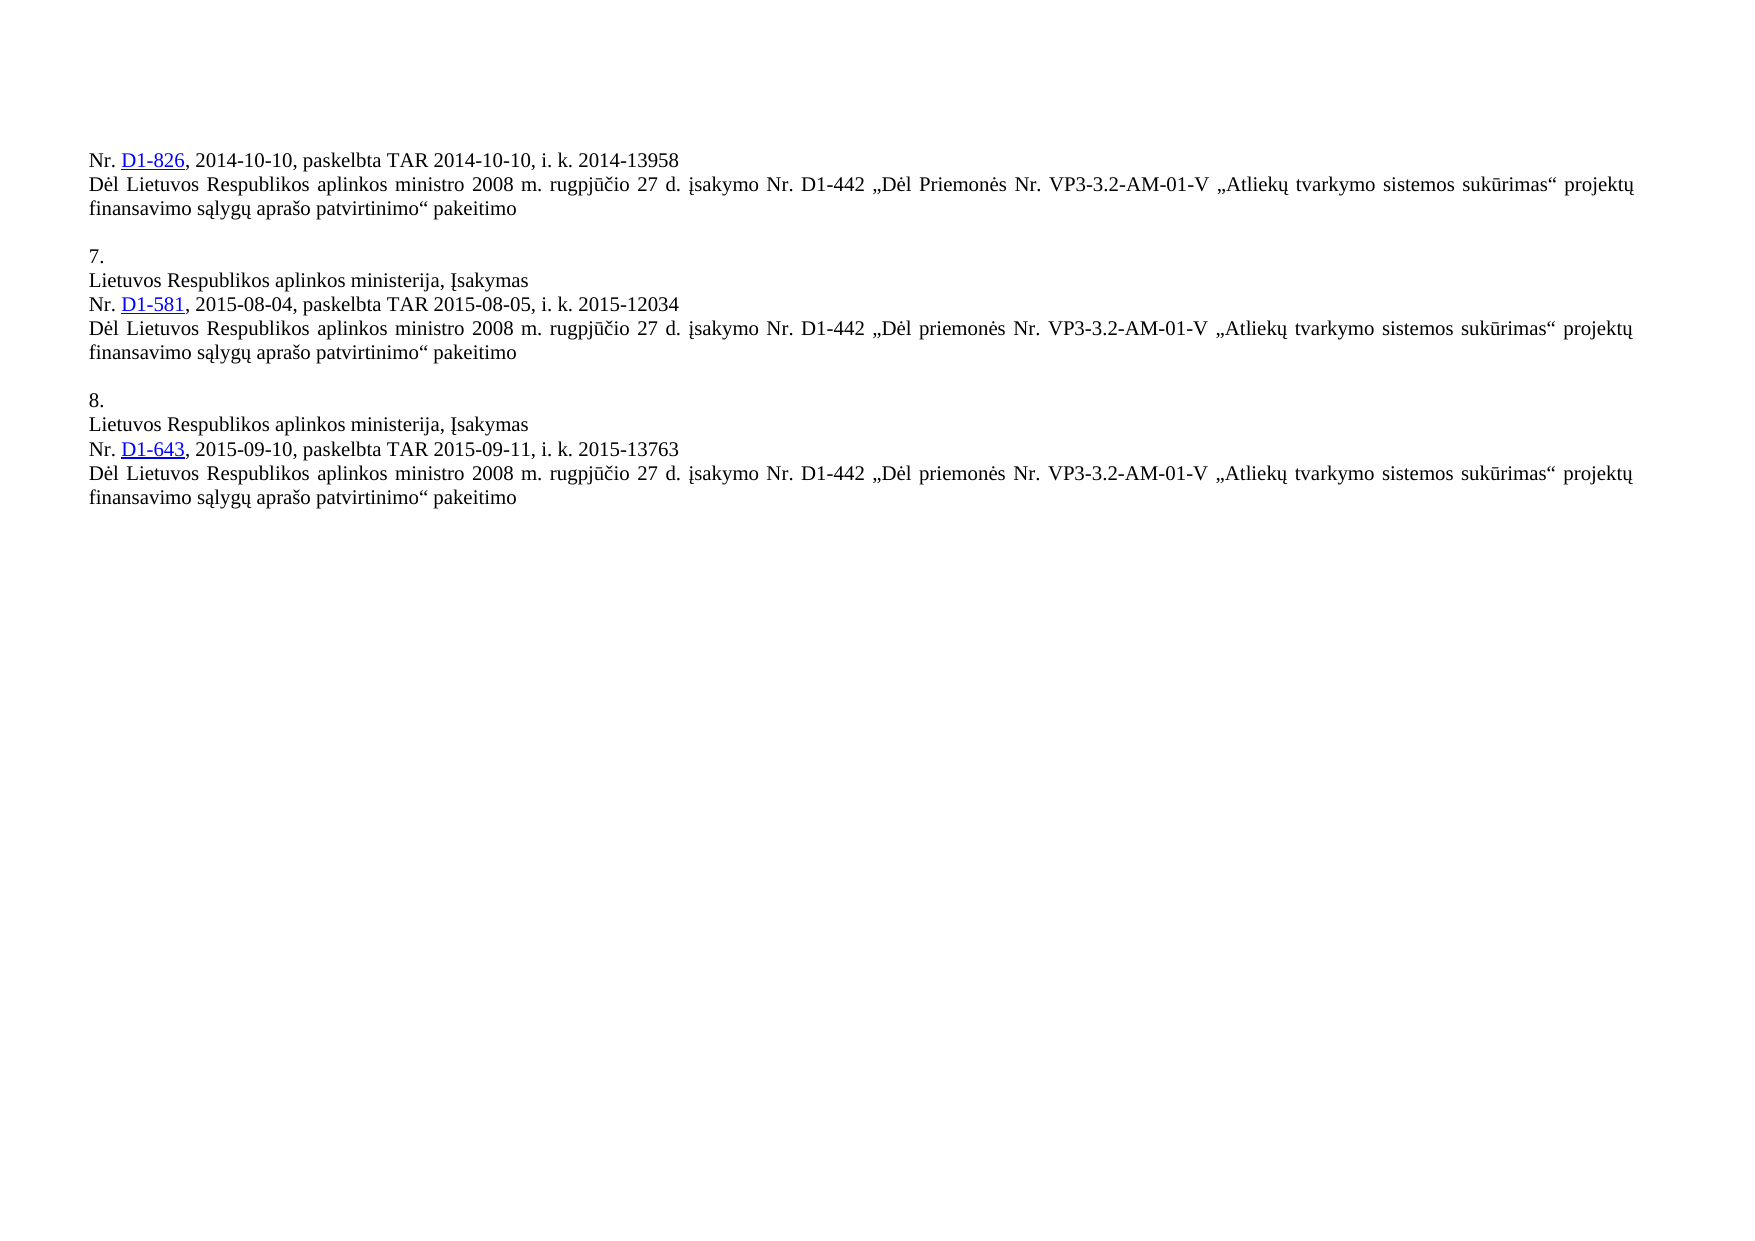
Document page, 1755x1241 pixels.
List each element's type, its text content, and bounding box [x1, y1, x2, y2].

text Nr. D1-826, 2014-10-10, paskelbta TAR 2014-10-10, i. k. 2014-13958 [89, 148, 1636, 172]
text Nr. D1-581, 2015-08-04, paskelbta TAR 2015-08-05, i. k. 2015-12034 [89, 292, 1636, 316]
text Dėl Lietuvos Respublikos aplinkos ministro 2008 m. rugpjūčio 27 d. įsakymo Nr. D1-442 „Dėl priemonės Nr. VP3-3.2-AM-01-V „Atliekų tvarkymo sistemos sukūrimas“ projektų finansavimo sąlygų aprašo patvirtinimo“ pakeitimo [89, 461, 1636, 509]
text Nr. D1-643, 2015-09-10, paskelbta TAR 2015-09-11, i. k. 2015-13763 [89, 436, 1636, 461]
text Dėl Lietuvos Respublikos aplinkos ministro 2008 m. rugpjūčio 27 d. įsakymo Nr. D1-442 „Dėl Priemonės Nr. VP3-3.2-AM-01-V „Atliekų tvarkymo sistemos sukūrimas“ projektų finansavimo sąlygų aprašo patvirtinimo“ pakeitimo [89, 172, 1636, 220]
text Lietuvos Respublikos aplinkos ministerija, Įsakymas [89, 412, 1636, 436]
text 8. [89, 388, 1636, 412]
text Dėl Lietuvos Respublikos aplinkos ministro 2008 m. rugpjūčio 27 d. įsakymo Nr. D1-442 „Dėl priemonės Nr. VP3-3.2-AM-01-V „Atliekų tvarkymo sistemos sukūrimas“ projektų finansavimo sąlygų aprašo patvirtinimo“ pakeitimo [89, 316, 1636, 364]
text 7. [89, 244, 1636, 268]
text Lietuvos Respublikos aplinkos ministerija, Įsakymas [89, 268, 1636, 292]
